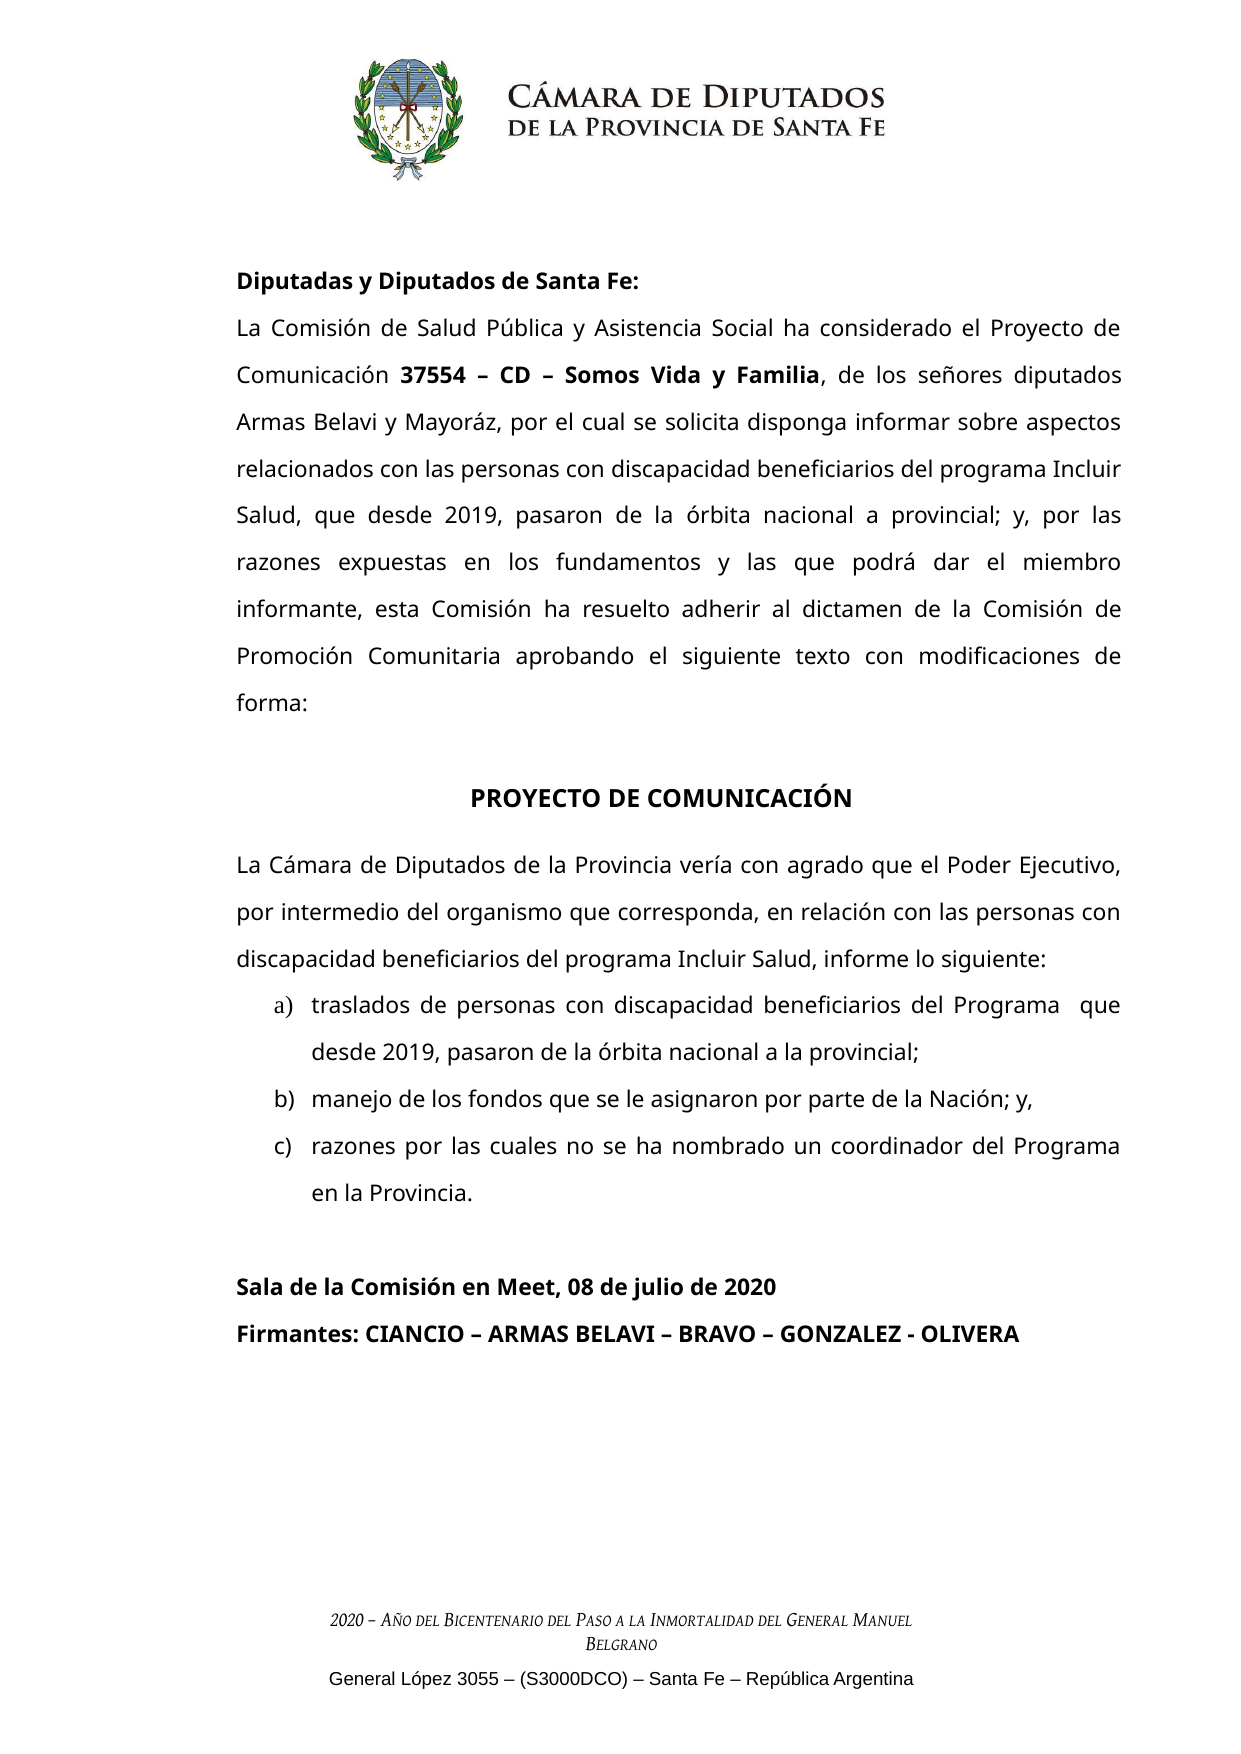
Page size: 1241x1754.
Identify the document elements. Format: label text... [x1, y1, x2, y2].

text PROYECTO DE COMUNICACIÓN [236, 781, 1087, 815]
picture [353, 59, 885, 181]
text Sala de la Comisión en Meet, 08 de julio de 2020 [236, 1271, 1122, 1302]
text Diputadas y Diputados de Santa Fe: [236, 265, 1122, 296]
list traslados de personas con discapacidad beneficiarios del Programa que desde 2019, pasaron de la órbita nacional a la provincial; [274, 989, 1122, 1067]
text La Comisión de Salud Pública y Asistencia Social ha considerado el Proyecto de Comunicación 37554 – CD – Somos Vida y Familia, de los señores diputados Armas Belavi y Mayoráz, por el cual se solicita disponga informar sobre aspectos relacionados con las personas con discapacidad beneficiarios del programa Incluir Salud, que desde 2019, pasaron de la órbita nacional a provincial; y, por las razones expuestas en los fundamentos y las que podrá dar el miembro informante, esta Comisión ha resuelto adherir al dictamen de la Comisión de Promoción Comunitaria aprobando el siguiente texto con modificaciones de forma: [236, 312, 1122, 718]
list razones por las cuales no se ha nombrado un coordinador del Programa en la Provincia. [274, 1130, 1122, 1208]
list manejo de los fondos que se le asignaron por parte de la Nación; y, [274, 1083, 1122, 1114]
text La Cámara de Diputados de la Provincia vería con agrado que el Poder Ejecutivo, por intermedio del organismo que corresponda, en relación con las personas con discapacidad beneficiarios del programa Incluir Salud, informe lo siguiente: [236, 849, 1122, 974]
text Firmantes: CIANCIO – ARMAS BELAVI – BRAVO – GONZALEZ - OLIVERA [236, 1317, 1122, 1349]
